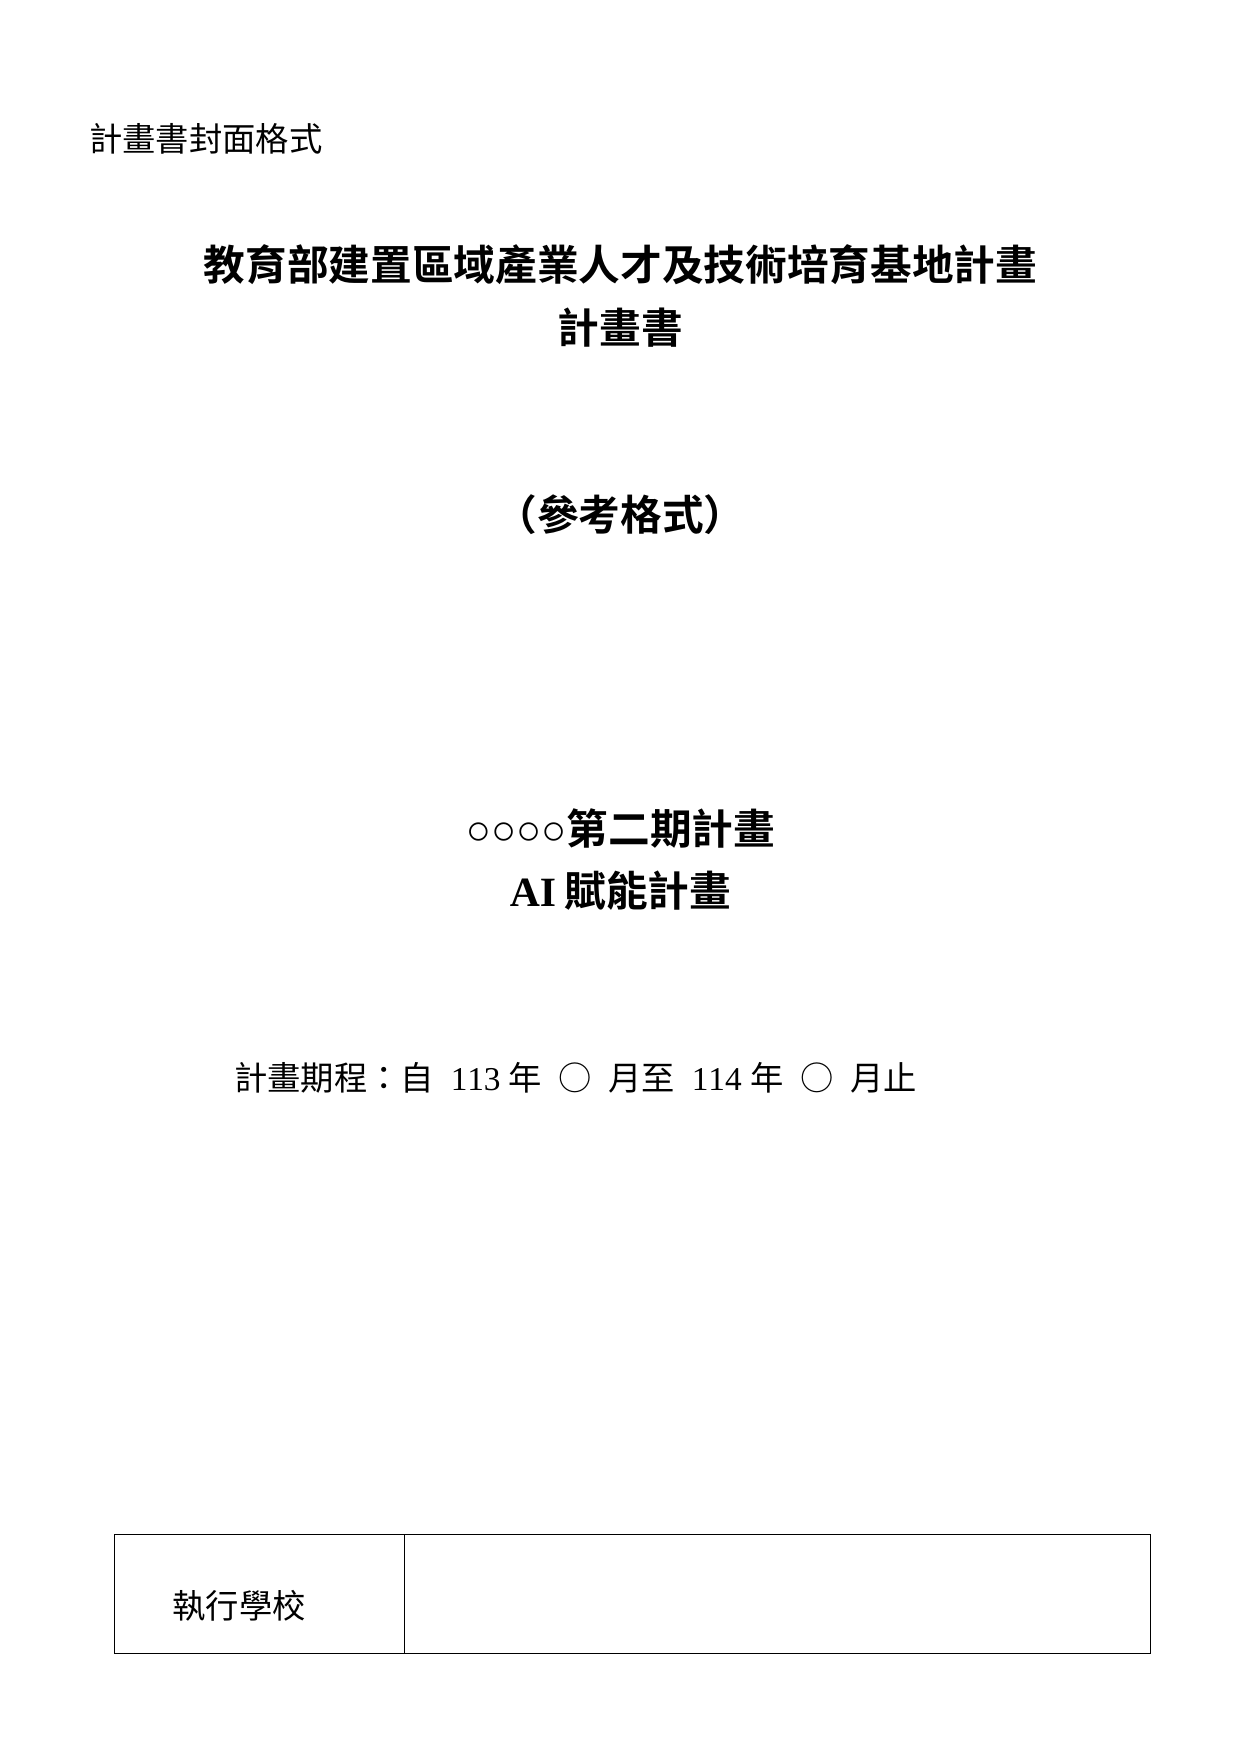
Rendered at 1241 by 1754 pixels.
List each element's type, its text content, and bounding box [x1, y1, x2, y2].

text 計畫書封面格式 [89, 96, 1152, 158]
text ○○○○第二期計畫 [89, 784, 1152, 847]
text 計畫書 [89, 283, 1152, 346]
text （參考格式） [89, 471, 1152, 533]
text 計畫期程：自 113 年 ○ 月至 114 年 ○ 月止 [234, 1034, 1154, 1097]
text AI賦能計畫 [89, 847, 1152, 909]
text 教育部建置區域產業人才及技術培育基地計畫 [89, 221, 1152, 283]
table_header [405, 1535, 1150, 1652]
table_header 執行學校 [115, 1535, 404, 1652]
